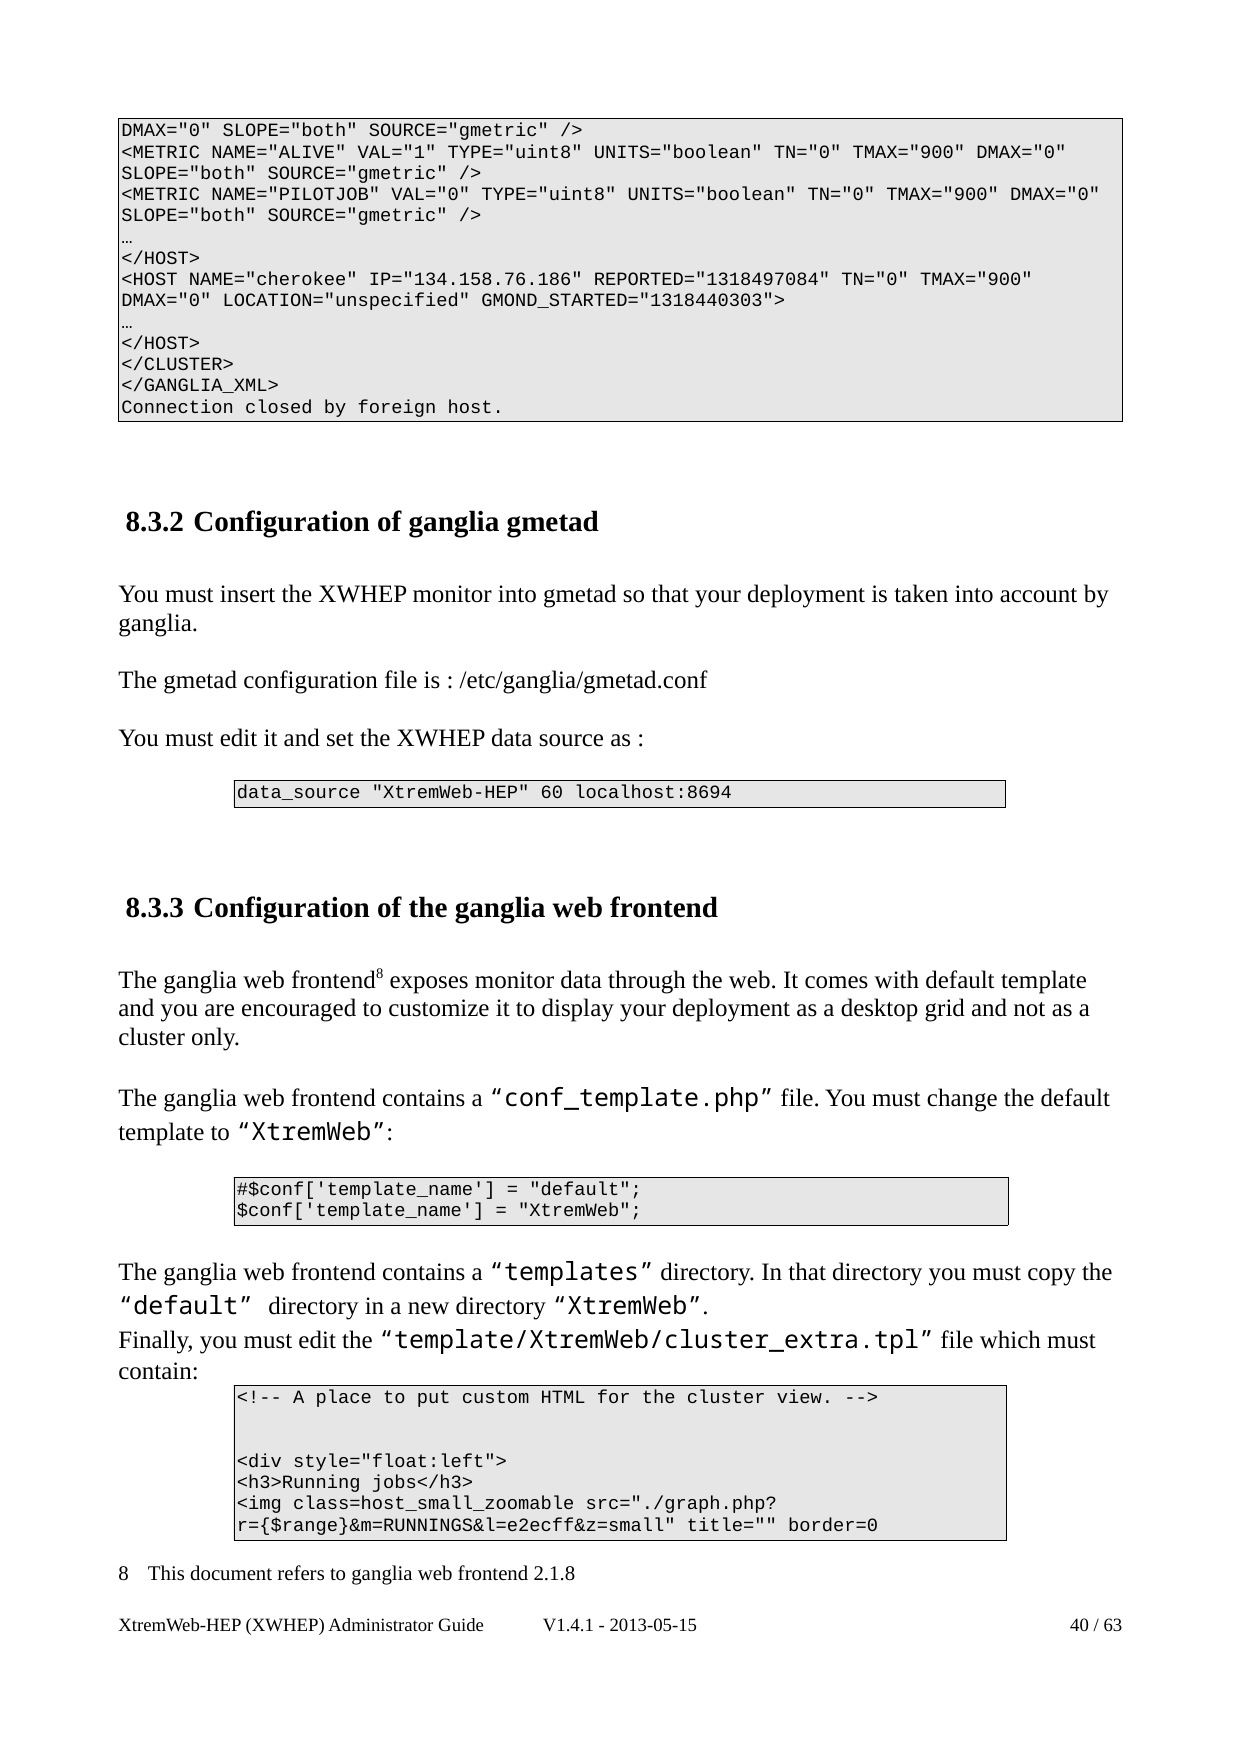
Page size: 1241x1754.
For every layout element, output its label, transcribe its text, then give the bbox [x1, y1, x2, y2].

text </CLUSTER> [119, 352, 1122, 373]
text <!-- A place to put custom HTML for the cluster view. --> [235, 1386, 1006, 1406]
text This document refers to ganglia web frontend 2.1.8 [118, 1561, 1122, 1585]
text … [119, 309, 1122, 331]
text <div style="float:left"> [235, 1449, 1006, 1470]
text </GANGLIA_XML> [119, 373, 1122, 394]
text The ganglia web frontend exposes monitor data through the web. It comes with default template and you are encouraged to customize it to display your deployment as a desktop grid and not as a cluster only. [118, 965, 1122, 1051]
text Connection closed by foreign host. [119, 394, 1122, 421]
text The ganglia web frontend contains a “conf_template.php” file. You must change the default template to “XtremWeb”: [118, 1080, 1122, 1148]
text Finally, you must edit the “template/XtremWeb/cluster_extra.tpl” file which must contain: [118, 1322, 1122, 1385]
text <METRIC NAME="ALIVE" VAL="1" TYPE="uint8" UNITS="boolean" TN="0" TMAX="900" DMAX="0" SLOPE="both" SOURCE="gmetric" /> [119, 139, 1122, 182]
text <HOST NAME="cherokee" IP="134.158.76.186" REPORTED="1318497084" TN="0" TMAX="900" DMAX="0" LOCATION="unspecified" GMOND_STARTED="1318440303"> [119, 267, 1122, 309]
text You must insert the XWHEP monitor into gmetad so that your deployment is taken into account by ganglia. [118, 579, 1122, 636]
text <h3>Running jobs</h3> [235, 1470, 1006, 1491]
text The gmetad configuration file is : /etc/ganglia/gmetad.conf [118, 665, 1122, 694]
text $conf['template_name'] = "XtremWeb"; [235, 1198, 1008, 1225]
text </HOST> [119, 246, 1122, 267]
text The ganglia web frontend contains a “templates” directory. In that directory you must copy the “default” directory in a new directory “XtremWeb”. [118, 1254, 1122, 1322]
text <METRIC NAME="PILOTJOB" VAL="0" TYPE="uint8" UNITS="boolean" TN="0" TMAX="900" DMAX="0" SLOPE="both" SOURCE="gmetric" /> [119, 182, 1122, 224]
text <img class=host_small_zoomable src="./graph.php?r={$range}&m=RUNNINGS&l=e2ecff&z=small" title="" border=0 [235, 1491, 1006, 1540]
text DMAX="0" SLOPE="both" SOURCE="gmetric" /> [119, 119, 1122, 139]
text You must edit it and set the XWHEP data source as : [118, 723, 1122, 751]
text </HOST> [119, 331, 1122, 352]
subtitle Configuration of the ganglia web frontend [118, 890, 1122, 923]
subtitle Configuration of ganglia gmetad [118, 504, 1122, 538]
text data_source "XtremWeb-HEP" 60 localhost:8694 [235, 781, 1005, 807]
text #$conf['template_name'] = "default"; [235, 1178, 1008, 1198]
text … [119, 224, 1122, 246]
